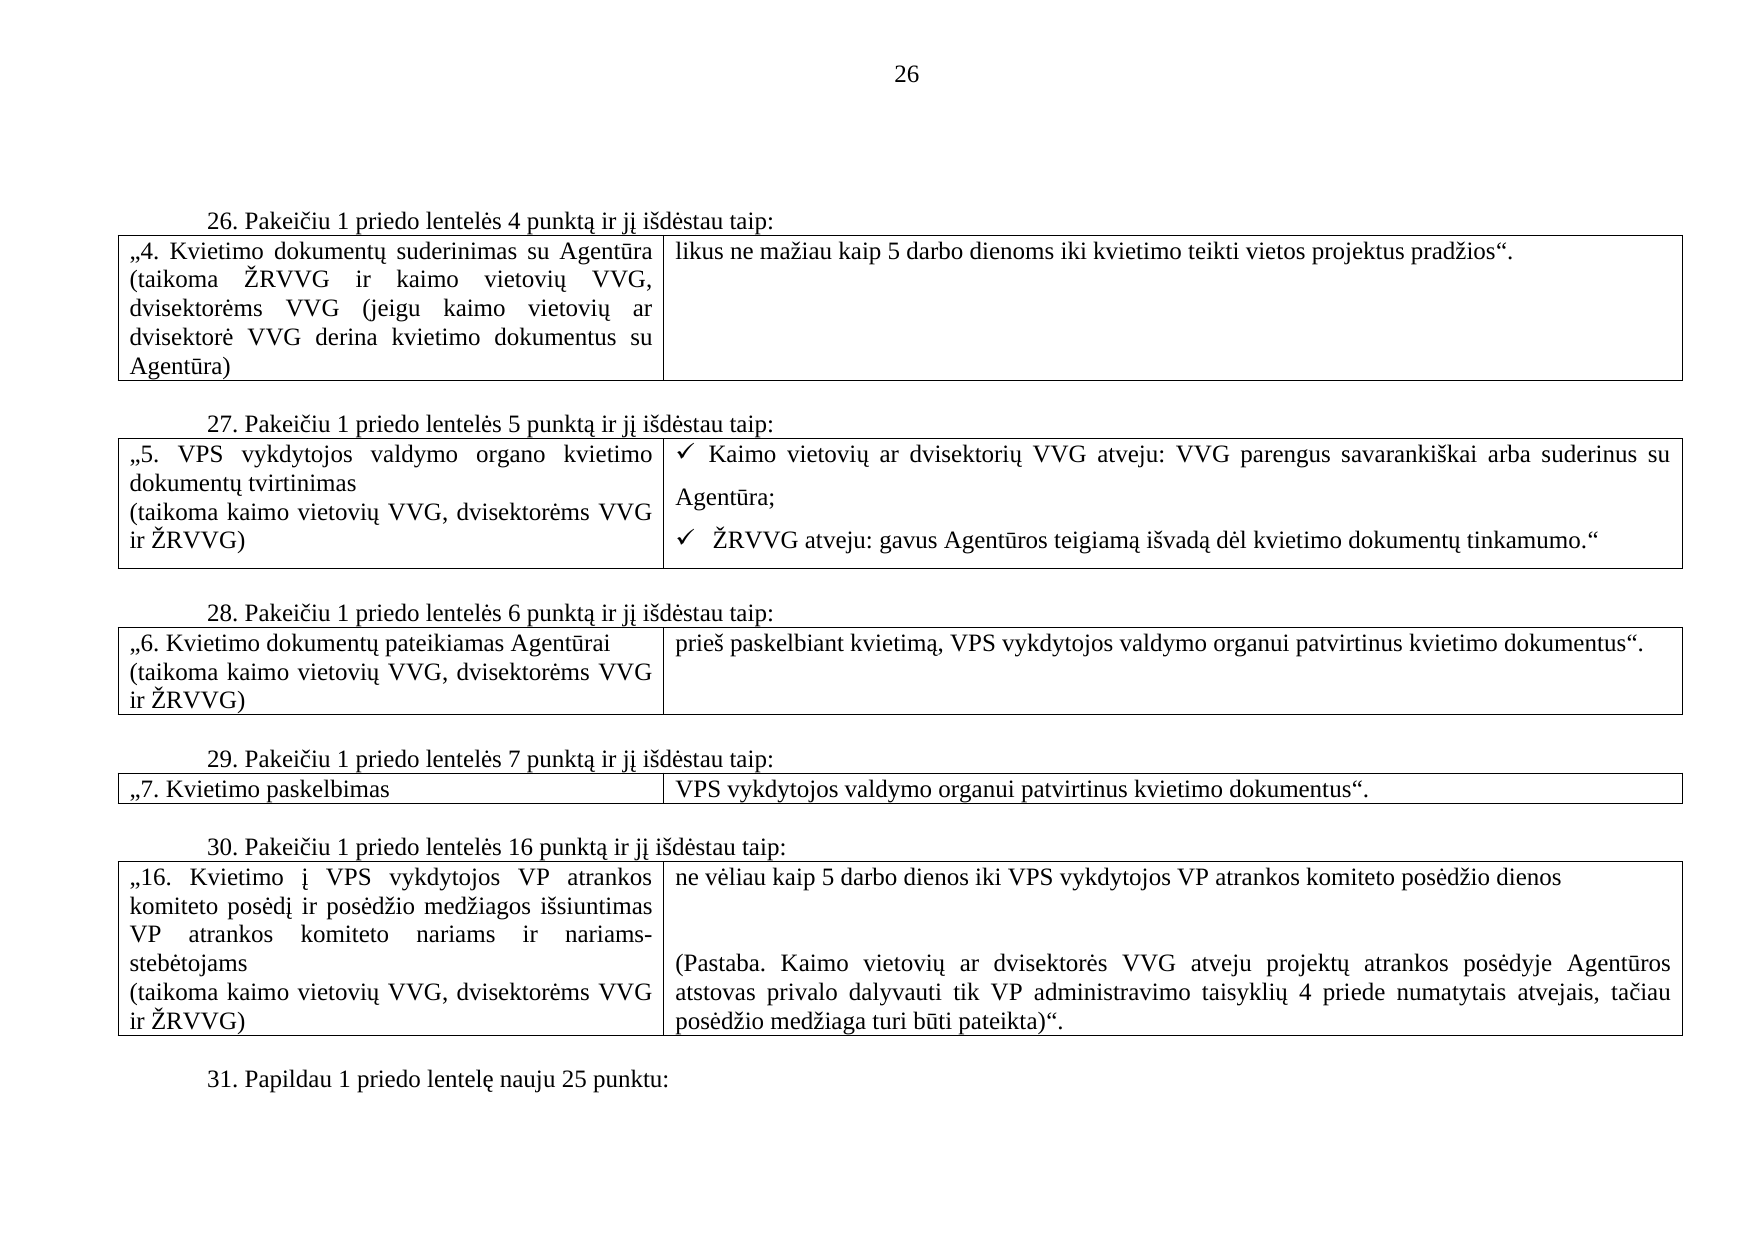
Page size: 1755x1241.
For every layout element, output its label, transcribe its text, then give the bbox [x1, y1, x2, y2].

table_header „7. Kvietimo paskelbimas [119, 774, 663, 802]
table_header ne vėliau kaip 5 darbo dienos iki VPS vykdytojos VP atrankos komiteto posėdžio dienos (Pastaba. Kaimo vietovių ar dvisektorės VVG atveju projektų atrankos posėdyje Agentūros atstovas privalo dalyvauti tik VP administravimo taisyklių 4 priede numatytais atvejais, tačiau posėdžio medžiaga turi būti pateikta)“. [664, 862, 1682, 1034]
text 26. Pakeičiu 1 priedo lentelės 4 punktą ir jį išdėstau taip: [118, 206, 1695, 235]
table_header „5. VPS vykdytojos valdymo organo kvietimo dokumentų tvirtinimas (taikoma kaimo vietovių VVG, dvisektorėms VVG ir ŽRVVG) [119, 439, 663, 568]
table_header „6. Kvietimo dokumentų pateikiamas Agentūrai (taikoma kaimo vietovių VVG, dvisektorėms VVG ir ŽRVVG) [119, 628, 663, 714]
text 29. Pakeičiu 1 priedo lentelės 7 punktą ir jį išdėstau taip: [118, 744, 1695, 773]
table_header likus ne mažiau kaip 5 darbo dienoms iki kvietimo teikti vietos projektus pradžios“. [664, 236, 1682, 379]
text 27. Pakeičiu 1 priedo lentelės 5 punktą ir jį išdėstau taip: [118, 409, 1695, 438]
table_header VPS vykdytojos valdymo organui patvirtinus kvietimo dokumentus“. [664, 774, 1682, 802]
table_header  Kaimo vietovių ar dvisektorių VVG atveju: VVG parengus savarankiškai arba suderinus su Agentūra;  ŽRVVG atveju: gavus Agentūros teigiamą išvadą dėl kvietimo dokumentų tinkamumo.“ [664, 439, 1682, 568]
table_header „4. Kvietimo dokumentų suderinimas su Agentūra (taikoma ŽRVVG ir kaimo vietovių VVG, dvisektorėms VVG (jeigu kaimo vietovių ar dvisektorė VVG derina kvietimo dokumentus su Agentūra) [119, 236, 663, 379]
table_header prieš paskelbiant kvietimą, VPS vykdytojos valdymo organui patvirtinus kvietimo dokumentus“. [664, 628, 1682, 714]
text 30. Pakeičiu 1 priedo lentelės 16 punktą ir jį išdėstau taip: [118, 832, 1695, 861]
table_header „16. Kvietimo į VPS vykdytojos VP atrankos komiteto posėdį ir posėdžio medžiagos išsiuntimas VP atrankos komiteto nariams ir nariams-stebėtojams (taikoma kaimo vietovių VVG, dvisektorėms VVG ir ŽRVVG) [119, 862, 663, 1034]
text 28. Pakeičiu 1 priedo lentelės 6 punktą ir jį išdėstau taip: [118, 598, 1695, 627]
text 31. Papildau 1 priedo lentelę nauju 25 punktu: [118, 1064, 1695, 1093]
